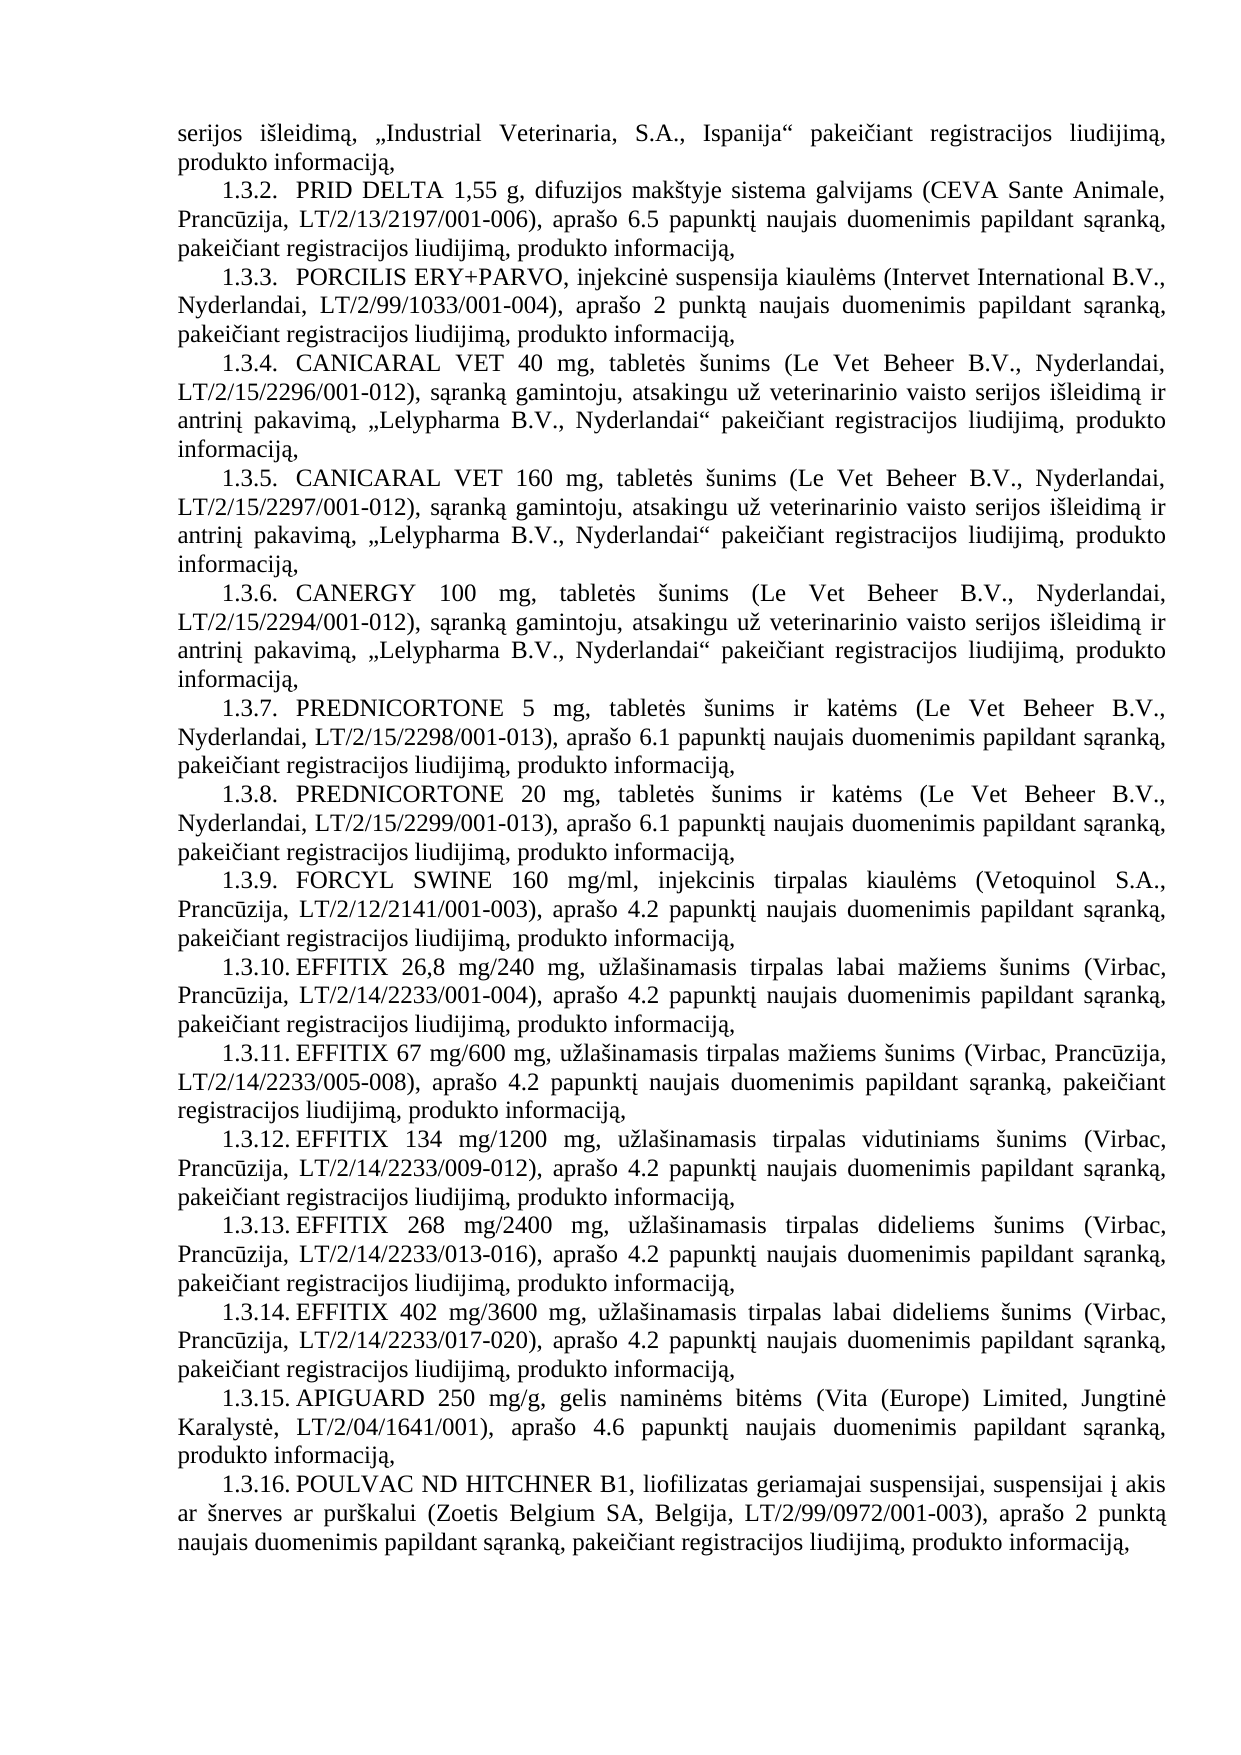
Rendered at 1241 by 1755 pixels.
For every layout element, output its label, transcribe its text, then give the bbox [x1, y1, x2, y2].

text 1.3.11. EFFITIX 67 mg/600 mg, užlašinamasis tirpalas mažiems šunims (Virbac, Prancūzija, LT/2/14/2233/005-008), aprašo 4.2 papunktį naujais duomenimis papildant sąranką, pakeičiant registracijos liudijimą, produkto informaciją, [177, 1038, 1167, 1124]
text 1.3.10. EFFITIX 26,8 mg/240 mg, užlašinamasis tirpalas labai mažiems šunims (Virbac, Prancūzija, LT/2/14/2233/001-004), aprašo 4.2 papunktį naujais duomenimis papildant sąranką, pakeičiant registracijos liudijimą, produkto informaciją, [177, 952, 1167, 1038]
text 1.3.4. CANICARAL VET 40 mg, tabletės šunims (Le Vet Beheer B.V., Nyderlandai, LT/2/15/2296/001-012), sąranką gamintoju, atsakingu už veterinarinio vaisto serijos išleidimą ir antrinį pakavimą, „Lelypharma B.V., Nyderlandai“ pakeičiant registracijos liudijimą, produkto informaciją, [177, 348, 1167, 463]
text 1.3.12. EFFITIX 134 mg/1200 mg, užlašinamasis tirpalas vidutiniams šunims (Virbac, Prancūzija, LT/2/14/2233/009-012), aprašo 4.2 papunktį naujais duomenimis papildant sąranką, pakeičiant registracijos liudijimą, produkto informaciją, [177, 1124, 1167, 1211]
text 1.3.14. EFFITIX 402 mg/3600 mg, užlašinamasis tirpalas labai dideliems šunims (Virbac, Prancūzija, LT/2/14/2233/017-020), aprašo 4.2 papunktį naujais duomenimis papildant sąranką, pakeičiant registracijos liudijimą, produkto informaciją, [177, 1297, 1167, 1383]
text serijos išleidimą, „Industrial Veterinaria, S.A., Ispanija“ pakeičiant registracijos liudijimą, produkto informaciją, [177, 118, 1167, 176]
text 1.3.8. PREDNICORTONE 20 mg, tabletės šunims ir katėms (Le Vet Beheer B.V., Nyderlandai, LT/2/15/2299/001-013), aprašo 6.1 papunktį naujais duomenimis papildant sąranką, pakeičiant registracijos liudijimą, produkto informaciją, [177, 779, 1167, 866]
text 1.3.13. EFFITIX 268 mg/2400 mg, užlašinamasis tirpalas dideliems šunims (Virbac, Prancūzija, LT/2/14/2233/013-016), aprašo 4.2 papunktį naujais duomenimis papildant sąranką, pakeičiant registracijos liudijimą, produkto informaciją, [177, 1211, 1167, 1297]
text 1.3.9. FORCYL SWINE 160 mg/ml, injekcinis tirpalas kiaulėms (Vetoquinol S.A., Prancūzija, LT/2/12/2141/001-003), aprašo 4.2 papunktį naujais duomenimis papildant sąranką, pakeičiant registracijos liudijimą, produkto informaciją, [177, 866, 1167, 952]
text 1.3.3. PORCILIS ERY+PARVO, injekcinė suspensija kiaulėms (Intervet International B.V., Nyderlandai, LT/2/99/1033/001-004), aprašo 2 punktą naujais duomenimis papildant sąranką, pakeičiant registracijos liudijimą, produkto informaciją, [177, 262, 1167, 348]
text 1.3.16. POULVAC ND HITCHNER B1, liofilizatas geriamajai suspensijai, suspensijai į akis ar šnerves ar purškalui (Zoetis Belgium SA, Belgija, LT/2/99/0972/001-003), aprašo 2 punktą naujais duomenimis papildant sąranką, pakeičiant registracijos liudijimą, produkto informaciją, [177, 1469, 1167, 1556]
text 1.3.5. CANICARAL VET 160 mg, tabletės šunims (Le Vet Beheer B.V., Nyderlandai, LT/2/15/2297/001-012), sąranką gamintoju, atsakingu už veterinarinio vaisto serijos išleidimą ir antrinį pakavimą, „Lelypharma B.V., Nyderlandai“ pakeičiant registracijos liudijimą, produkto informaciją, [177, 463, 1167, 578]
text 1.3.2. PRID DELTA 1,55 g, difuzijos makštyje sistema galvijams (CEVA Sante Animale, Prancūzija, LT/2/13/2197/001-006), aprašo 6.5 papunktį naujais duomenimis papildant sąranką, pakeičiant registracijos liudijimą, produkto informaciją, [177, 176, 1167, 262]
text 1.3.15. APIGUARD 250 mg/g, gelis naminėms bitėms (Vita (Europe) Limited, Jungtinė Karalystė, LT/2/04/1641/001), aprašo 4.6 papunktį naujais duomenimis papildant sąranką, produkto informaciją, [177, 1383, 1167, 1469]
text 1.3.6. CANERGY 100 mg, tabletės šunims (Le Vet Beheer B.V., Nyderlandai, LT/2/15/2294/001-012), sąranką gamintoju, atsakingu už veterinarinio vaisto serijos išleidimą ir antrinį pakavimą, „Lelypharma B.V., Nyderlandai“ pakeičiant registracijos liudijimą, produkto informaciją, [177, 578, 1167, 693]
text 1.3.7. PREDNICORTONE 5 mg, tabletės šunims ir katėms (Le Vet Beheer B.V., Nyderlandai, LT/2/15/2298/001-013), aprašo 6.1 papunktį naujais duomenimis papildant sąranką, pakeičiant registracijos liudijimą, produkto informaciją, [177, 693, 1167, 779]
